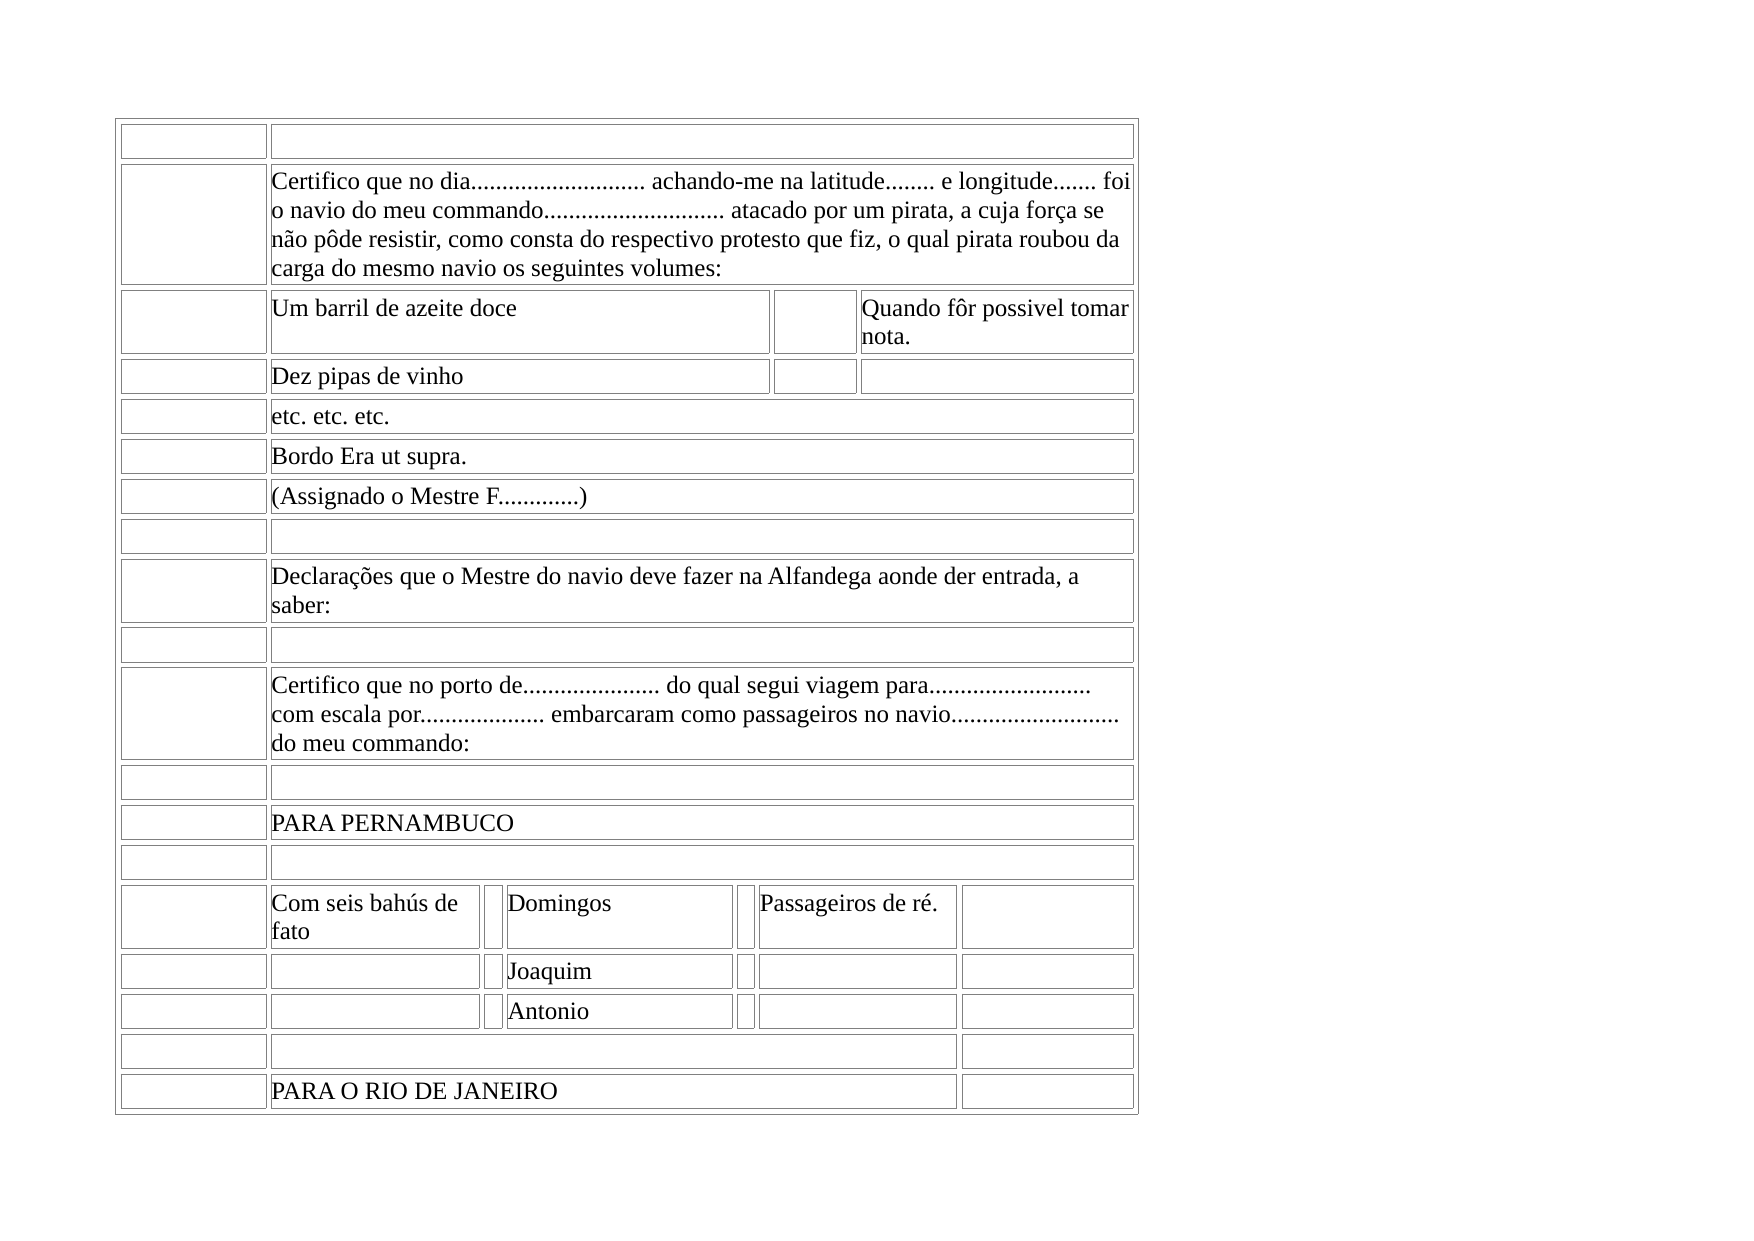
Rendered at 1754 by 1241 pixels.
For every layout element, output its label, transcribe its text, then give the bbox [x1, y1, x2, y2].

table_cell [862, 360, 1133, 393]
table_cell [122, 806, 266, 839]
table_cell etc. etc. etc. [268, 393, 1135, 433]
table_cell [738, 995, 754, 1028]
table_cell [118, 662, 268, 759]
table_cell [963, 1035, 1133, 1068]
table_cell [272, 955, 479, 988]
table_cell [122, 125, 266, 158]
table_cell [272, 846, 1133, 879]
table_cell [485, 995, 502, 1028]
table_cell [268, 759, 1135, 799]
table_cell [738, 886, 754, 948]
table_cell [118, 433, 268, 473]
table_cell [738, 955, 754, 988]
table_cell [963, 955, 1133, 988]
table_cell [122, 955, 266, 988]
table_cell [118, 353, 268, 393]
table_cell [775, 291, 856, 353]
table_cell Quando fôr possivel tomar nota. [859, 284, 1135, 353]
table_cell [959, 988, 1135, 1028]
table_cell [959, 1028, 1135, 1068]
table_cell [268, 839, 1135, 879]
table_cell [268, 988, 482, 1028]
table_cell [118, 473, 268, 513]
table_cell [122, 165, 266, 284]
table_cell [118, 1068, 268, 1108]
table_cell [268, 622, 1135, 662]
table_cell [122, 440, 266, 473]
table_cell [122, 886, 266, 948]
table_cell [118, 948, 268, 988]
table_cell [734, 948, 757, 988]
table_cell [118, 622, 268, 662]
table_cell [859, 353, 1135, 393]
table_cell [268, 1028, 959, 1068]
table_cell [757, 948, 959, 988]
table_cell [272, 520, 1133, 553]
table_cell [760, 995, 956, 1028]
table_cell [122, 628, 266, 662]
table_cell [118, 284, 268, 353]
table_cell [122, 668, 266, 759]
table_cell Bordo Era ut supra. [268, 433, 1135, 473]
table_cell [122, 520, 266, 553]
table_cell Certifico que no dia............................ achando-me na latitude........ e longitude....... foi o navio do meu commando............................. atacado por um pirata, a cuja força se não pôde resistir, como consta do respectivo protesto que fiz, o qual pirata roubou da carga do mesmo navio os seguintes volumes: [268, 158, 1135, 284]
table_cell [760, 955, 956, 988]
table_cell [118, 513, 268, 553]
table_cell [118, 119, 268, 158]
table_cell Dez pipas de vinho [268, 353, 772, 393]
table_cell Certifico que no porto de...................... do qual segui viagem para.......................... com escala por.................... embarcaram como passageiros no navio........................... do meu commando: [268, 662, 1135, 759]
table_cell [959, 948, 1135, 988]
table_cell [118, 988, 268, 1028]
table_cell Domingos [504, 880, 734, 948]
table_cell [757, 988, 959, 1028]
table_cell [963, 886, 1133, 948]
table_cell [118, 553, 268, 622]
table_cell [122, 995, 266, 1028]
table_cell [775, 360, 856, 393]
table_cell [118, 1028, 268, 1068]
table_cell [268, 119, 1135, 158]
table_cell [122, 360, 266, 393]
table_cell Declarações que o Mestre do navio deve fazer na Alfandega aonde der entrada, a saber: [268, 553, 1135, 622]
table_cell [734, 988, 757, 1028]
table_cell [122, 400, 266, 433]
table_cell [485, 886, 502, 948]
table_cell [122, 291, 266, 353]
table_cell [268, 948, 482, 988]
table_cell Com seis bahús de fato [268, 879, 482, 948]
table_cell Um barril de azeite doce [268, 284, 772, 353]
table_cell [963, 1075, 1133, 1108]
table_cell [118, 799, 268, 839]
table_cell [963, 995, 1133, 1028]
table_cell [268, 513, 1135, 553]
table_cell [272, 628, 1133, 662]
table_cell [118, 158, 268, 284]
table_cell [272, 125, 1133, 158]
table_cell [122, 766, 266, 799]
table_cell (Assignado o Mestre F.............) [268, 473, 1135, 513]
table_cell [485, 955, 502, 988]
table_cell [772, 285, 858, 353]
table_cell [482, 948, 504, 988]
table_cell [482, 988, 504, 1028]
table_cell [772, 353, 858, 393]
table_cell [959, 879, 1135, 948]
table_cell [272, 995, 479, 1028]
table_cell [959, 1068, 1135, 1108]
table_cell [118, 839, 268, 879]
table_cell Joaquim [504, 948, 734, 988]
table_cell [118, 879, 268, 948]
table_cell Antonio [504, 988, 734, 1028]
table_cell [122, 846, 266, 879]
table_cell [118, 759, 268, 799]
table_cell PARA O RIO DE JANEIRO [268, 1068, 959, 1108]
table_cell PARA PERNAMBUCO [268, 799, 1135, 839]
table_cell [122, 560, 266, 622]
table_cell [118, 393, 268, 433]
table_cell [482, 880, 504, 948]
table_cell Passageiros de ré. [757, 880, 959, 948]
table_cell [122, 480, 266, 513]
table_cell [122, 1075, 266, 1108]
table_cell [272, 1035, 956, 1068]
table_cell [122, 1035, 266, 1068]
table_cell [272, 766, 1133, 799]
table_cell [734, 880, 757, 948]
